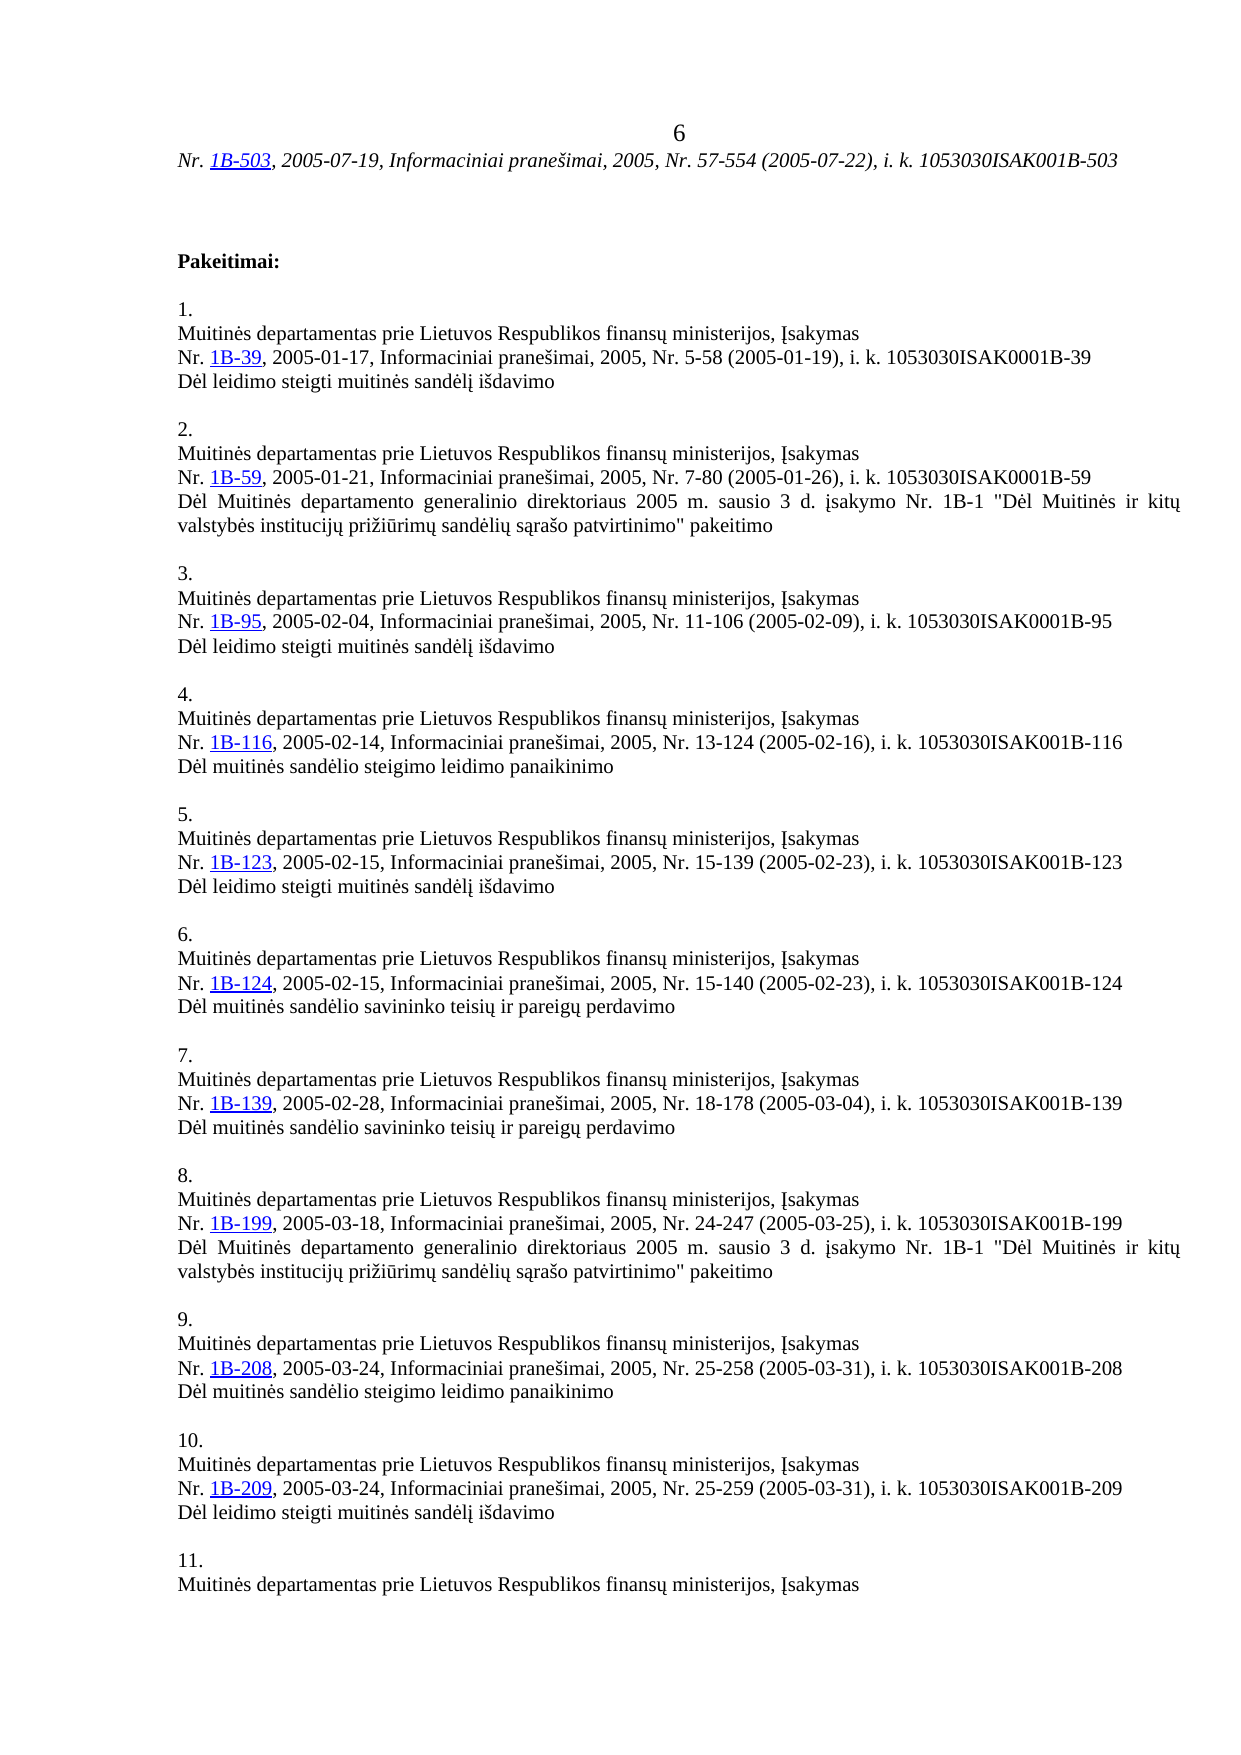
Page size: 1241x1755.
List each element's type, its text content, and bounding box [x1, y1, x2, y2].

text Dėl muitinės sandėlio steigimo leidimo panaikinimo [177, 754, 1181, 778]
text 9. [177, 1307, 1181, 1331]
text Muitinės departamentas prie Lietuvos Respublikos finansų ministerijos, Įsakymas [177, 826, 1181, 850]
text Muitinės departamentas prie Lietuvos Respublikos finansų ministerijos, Įsakymas [177, 585, 1181, 609]
text 7. [177, 1043, 1181, 1067]
text Nr. 1B-123, 2005-02-15, Informaciniai pranešimai, 2005, Nr. 15-139 (2005-02-23), i. k. 1053030ISAK001B-123 [177, 850, 1181, 874]
text Dėl leidimo steigti muitinės sandėlį išdavimo [177, 369, 1181, 393]
text Dėl leidimo steigti muitinės sandėlį išdavimo [177, 633, 1181, 658]
text Nr. 1B-95, 2005-02-04, Informaciniai pranešimai, 2005, Nr. 11-106 (2005-02-09), i. k. 1053030ISAK0001B-95 [177, 609, 1181, 633]
text Muitinės departamentas prie Lietuvos Respublikos finansų ministerijos, Įsakymas [177, 1187, 1181, 1211]
text Dėl leidimo steigti muitinės sandėlį išdavimo [177, 874, 1181, 898]
text Nr. 1B-116, 2005-02-14, Informaciniai pranešimai, 2005, Nr. 13-124 (2005-02-16), i. k. 1053030ISAK001B-116 [177, 730, 1181, 754]
text Dėl muitinės sandėlio savininko teisių ir pareigų perdavimo [177, 1115, 1181, 1139]
text Muitinės departamentas prie Lietuvos Respublikos finansų ministerijos, Įsakymas [177, 321, 1181, 345]
text Muitinės departamentas prie Lietuvos Respublikos finansų ministerijos, Įsakymas [177, 1452, 1181, 1476]
text 1. [177, 297, 1181, 321]
text Nr. 1B-139, 2005-02-28, Informaciniai pranešimai, 2005, Nr. 18-178 (2005-03-04), i. k. 1053030ISAK001B-139 [177, 1091, 1181, 1115]
text Dėl muitinės sandėlio steigimo leidimo panaikinimo [177, 1379, 1181, 1403]
text Nr. 1B-39, 2005-01-17, Informaciniai pranešimai, 2005, Nr. 5-58 (2005-01-19), i. k. 1053030ISAK0001B-39 [177, 345, 1181, 369]
text Nr. 1B-59, 2005-01-21, Informaciniai pranešimai, 2005, Nr. 7-80 (2005-01-26), i. k. 1053030ISAK0001B-59 [177, 465, 1181, 489]
text Muitinės departamentas prie Lietuvos Respublikos finansų ministerijos, Įsakymas [177, 946, 1181, 970]
text Nr. 1B-208, 2005-03-24, Informaciniai pranešimai, 2005, Nr. 25-258 (2005-03-31), i. k. 1053030ISAK001B-208 [177, 1355, 1181, 1379]
text Muitinės departamentas prie Lietuvos Respublikos finansų ministerijos, Įsakymas [177, 1067, 1181, 1091]
text Dėl leidimo steigti muitinės sandėlį išdavimo [177, 1500, 1181, 1524]
text Pakeitimai: [177, 248, 1181, 273]
text Nr. 1B-124, 2005-02-15, Informaciniai pranešimai, 2005, Nr. 15-140 (2005-02-23), i. k. 1053030ISAK001B-124 [177, 970, 1181, 994]
text 8. [177, 1163, 1181, 1187]
text Muitinės departamentas prie Lietuvos Respublikos finansų ministerijos, Įsakymas [177, 1572, 1181, 1596]
text Muitinės departamentas prie Lietuvos Respublikos finansų ministerijos, Įsakymas [177, 441, 1181, 465]
text 5. [177, 802, 1181, 826]
text Muitinės departamentas prie Lietuvos Respublikos finansų ministerijos, Įsakymas [177, 1331, 1181, 1355]
text Nr. 1B-209, 2005-03-24, Informaciniai pranešimai, 2005, Nr. 25-259 (2005-03-31), i. k. 1053030ISAK001B-209 [177, 1476, 1181, 1500]
text Dėl Muitinės departamento generalinio direktoriaus 2005 m. sausio 3 d. įsakymo Nr. 1B-1 "Dėl Muitinės ir kitų valstybės institucijų prižiūrimų sandėlių sąrašo patvirtinimo" pakeitimo [177, 1235, 1181, 1283]
text Dėl Muitinės departamento generalinio direktoriaus 2005 m. sausio 3 d. įsakymo Nr. 1B-1 "Dėl Muitinės ir kitų valstybės institucijų prižiūrimų sandėlių sąrašo patvirtinimo" pakeitimo [177, 489, 1181, 537]
text Nr. 1B-199, 2005-03-18, Informaciniai pranešimai, 2005, Nr. 24-247 (2005-03-25), i. k. 1053030ISAK001B-199 [177, 1211, 1181, 1235]
text 3. [177, 561, 1181, 585]
text Nr. 1B-503, 2005-07-19, Informaciniai pranešimai, 2005, Nr. 57-554 (2005-07-22), i. k. 1053030ISAK001B-503 [177, 148, 1181, 172]
text 11. [177, 1548, 1181, 1572]
text Dėl muitinės sandėlio savininko teisių ir pareigų perdavimo [177, 994, 1181, 1018]
text Muitinės departamentas prie Lietuvos Respublikos finansų ministerijos, Įsakymas [177, 706, 1181, 730]
text 4. [177, 682, 1181, 706]
text 6. [177, 922, 1181, 946]
text 10. [177, 1428, 1181, 1452]
text 2. [177, 417, 1181, 441]
